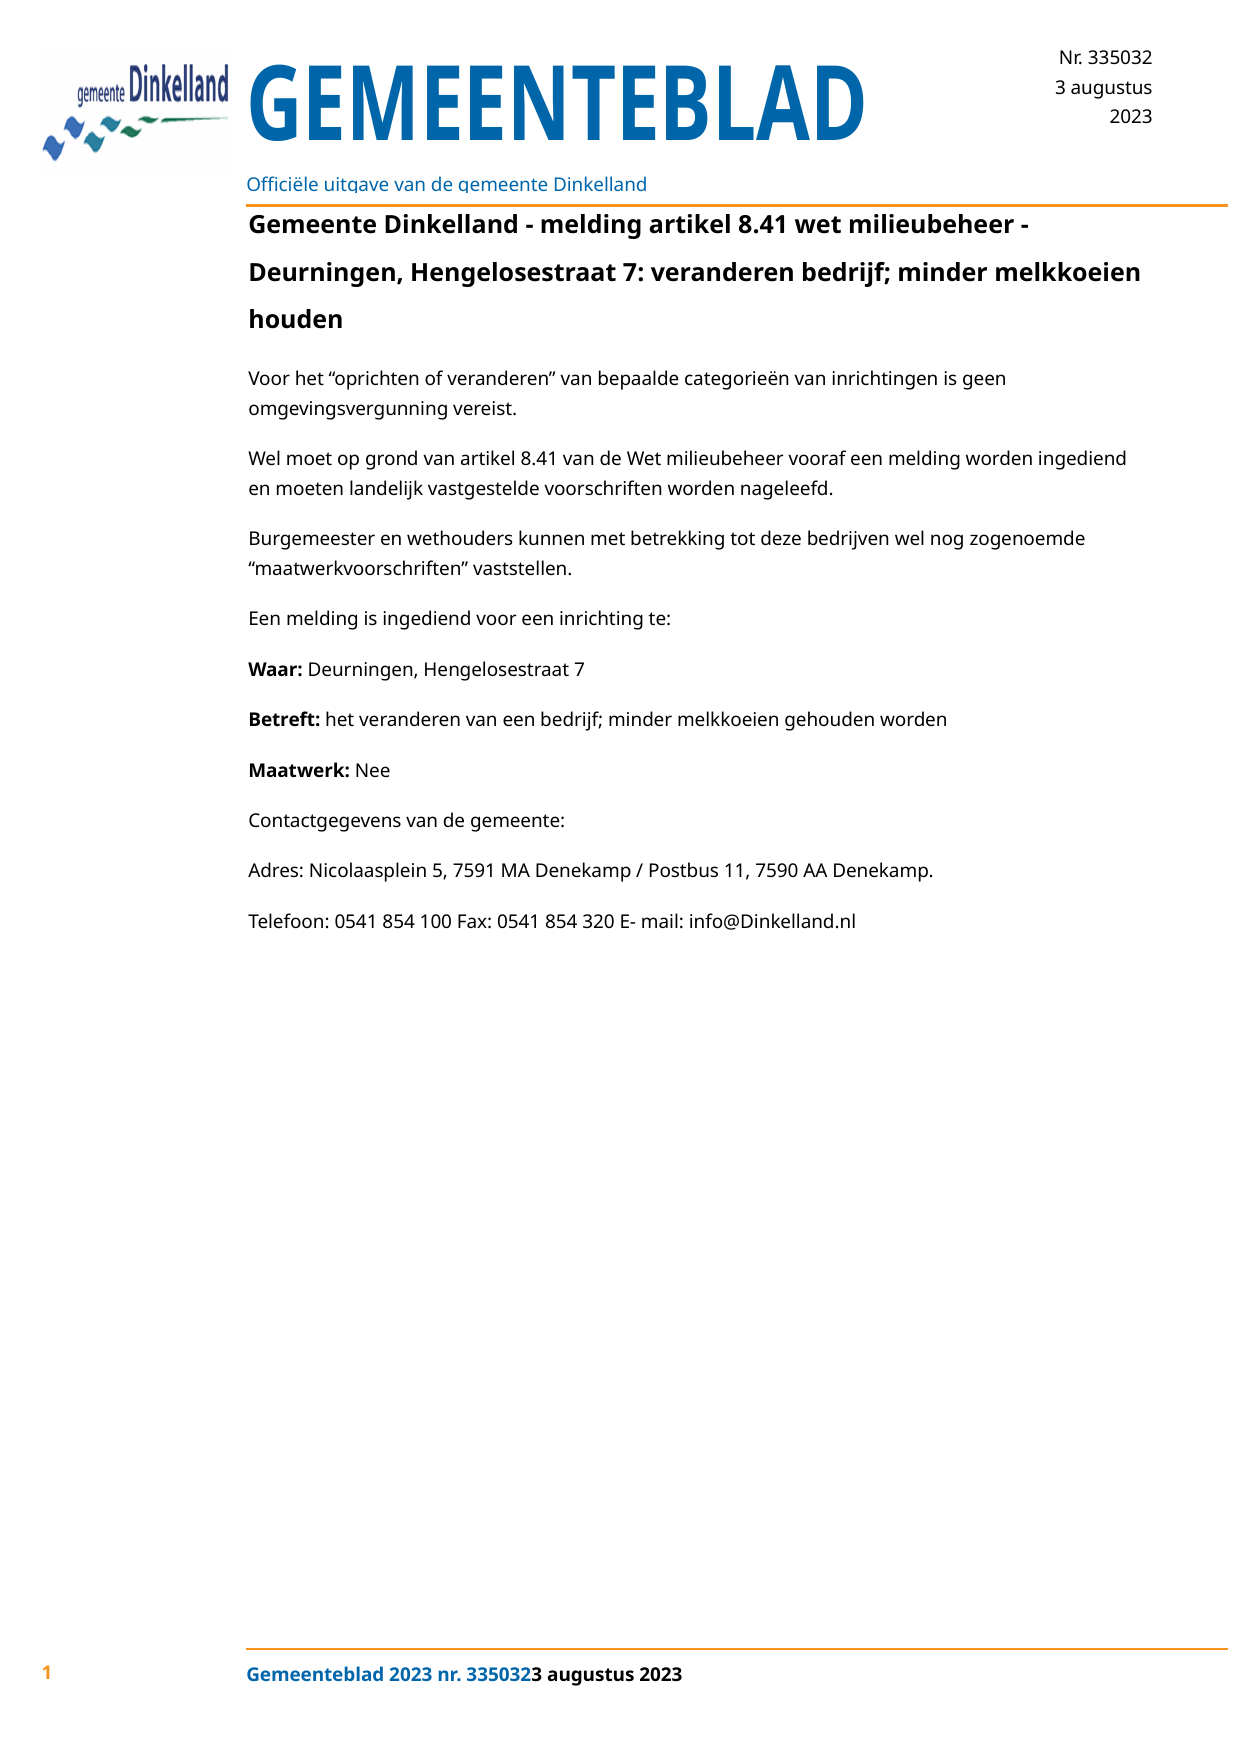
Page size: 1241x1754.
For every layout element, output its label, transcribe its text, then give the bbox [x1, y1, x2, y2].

picture [41, 47, 231, 172]
text Voor het “oprichten of veranderen” van bepaalde categorieën van inrichtingen is geen omgevingsvergunning vereist. [248, 366, 1152, 421]
text Maatwerk: Nee [248, 757, 1152, 782]
text Wel moet op grond van artikel 8.41 van de Wet milieubeheer vooraf een melding worden ingediend en moeten landelijk vastgestelde voorschriften worden nageleefd. [248, 446, 1152, 501]
text Waar: Deurningen, Hengelosestraat 7 [248, 656, 1152, 682]
text Burgemeester en wethouders kunnen met betrekking tot deze bedrijven wel nog zogenoemde “maatwerkvoorschriften” vaststellen. [248, 526, 1152, 581]
text Gemeente Dinkelland - melding artikel 8.41 wet milieubeheer - Deurningen, Hengelosestraat 7: veranderen bedrijf; minder melkkoeien houden [248, 207, 1152, 336]
text Contactgegevens van de gemeente: [248, 807, 1152, 833]
text Telefoon: 0541 854 100 Fax: 0541 854 320 E- mail: info@Dinkelland.nl [248, 908, 1152, 934]
text Betreft: het veranderen van een bedrijf; minder melkkoeien gehouden worden [248, 706, 1152, 732]
text Adres: Nicolaasplein 5, 7591 MA Denekamp / Postbus 11, 7590 AA Denekamp. [248, 858, 1152, 883]
text Een melding is ingediend voor een inrichting te: [248, 606, 1152, 631]
